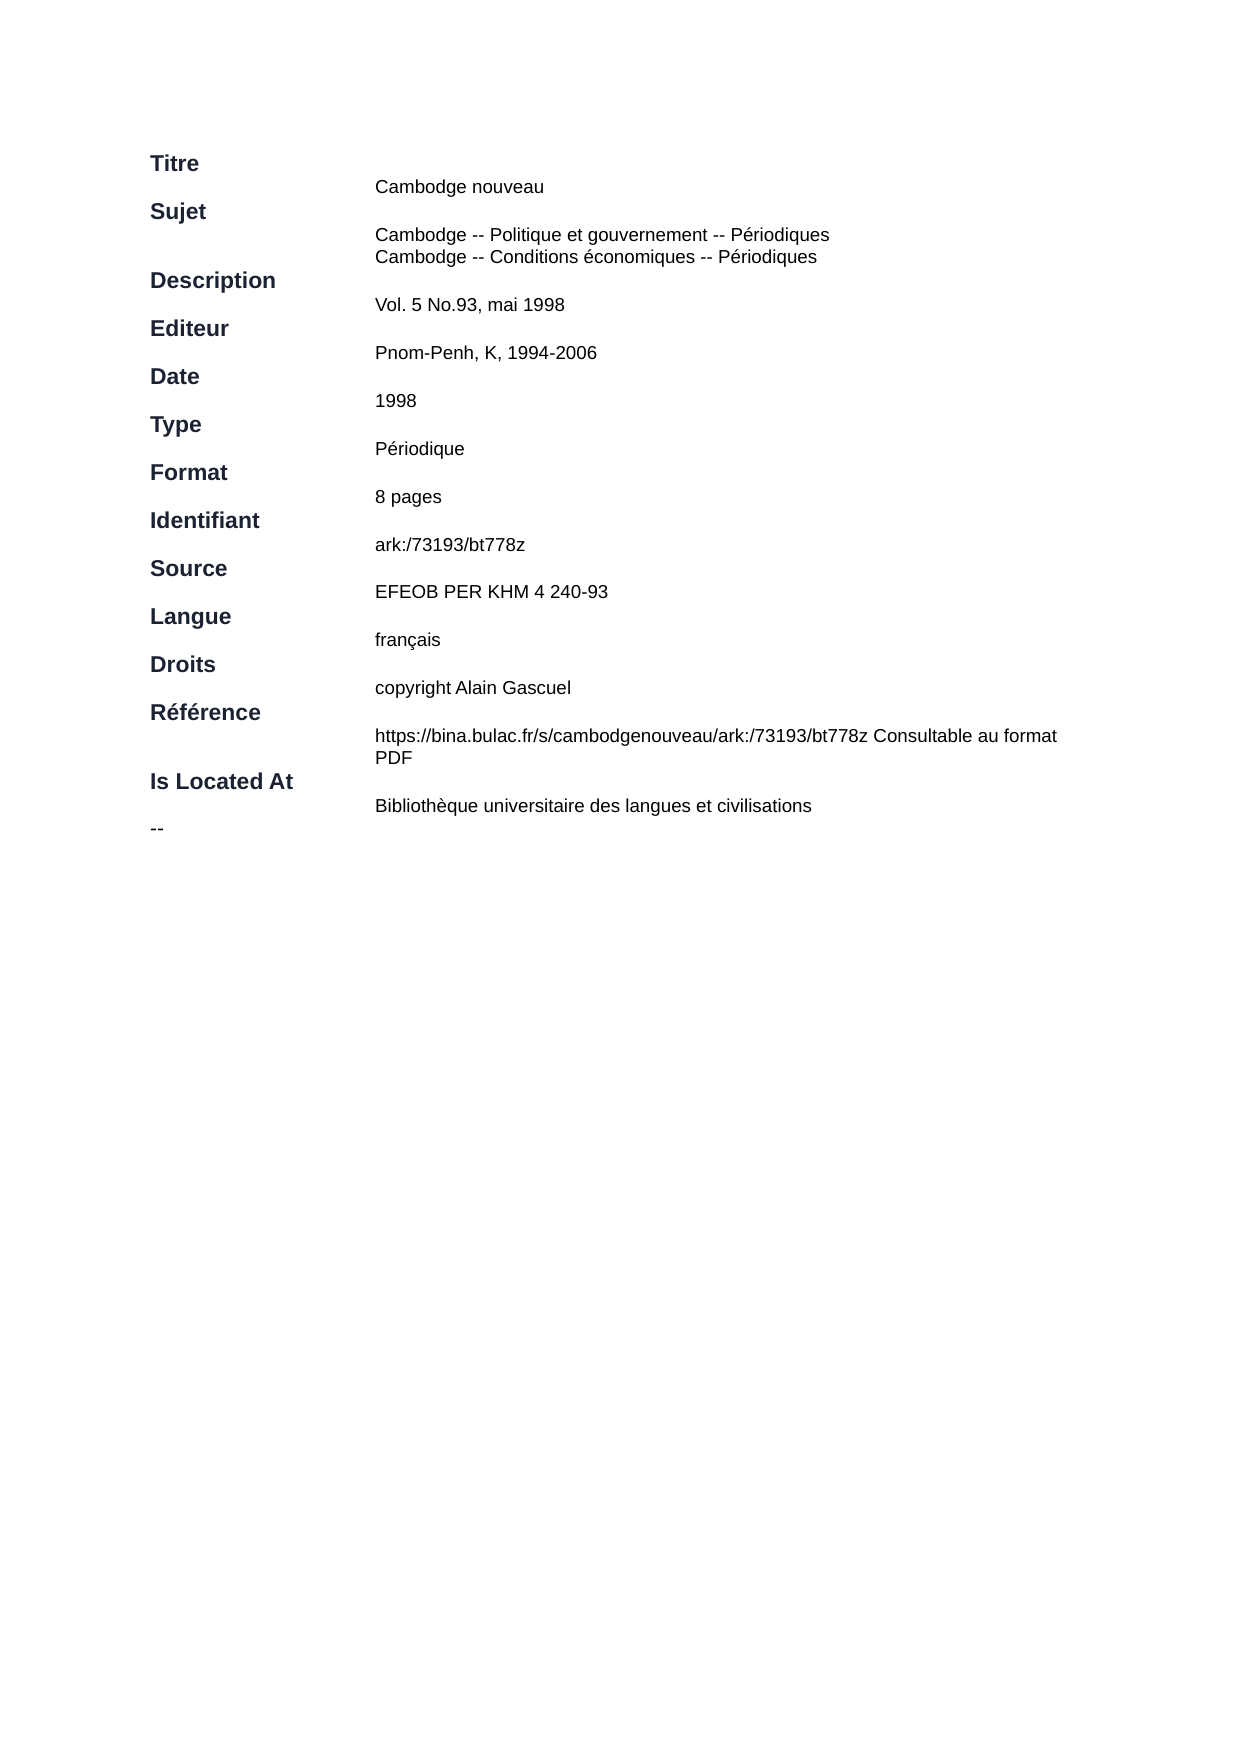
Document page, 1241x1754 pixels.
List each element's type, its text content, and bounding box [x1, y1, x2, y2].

text copyright Alain Gascuel [375, 677, 1090, 699]
text https://bina.bulac.fr/s/cambodgenouveau/ark:/73193/bt778z Consultable au format PDF [375, 725, 1090, 768]
text Référence [150, 699, 1090, 725]
text Sujet [150, 198, 1090, 224]
text Is Located At [150, 768, 1090, 794]
text Type [150, 411, 1090, 437]
text français [375, 629, 1090, 651]
text Editeur [150, 315, 1090, 342]
text 8 pages [375, 485, 1090, 507]
text Cambodge -- Politique et gouvernement -- Périodiques [375, 224, 1090, 246]
text Cambodge -- Conditions économiques -- Périodiques [375, 246, 1090, 267]
text Identifiant [150, 507, 1090, 533]
text Droits [150, 651, 1090, 677]
text Pnom-Penh, K, 1994-2006 [375, 342, 1090, 363]
text ark:/73193/bt778z [375, 533, 1090, 555]
text Format [150, 459, 1090, 485]
text Vol. 5 No.93, mai 1998 [375, 294, 1090, 315]
text Source [150, 555, 1090, 581]
text Date [150, 363, 1090, 389]
text EFEOB PER KHM 4 240-93 [375, 581, 1090, 603]
text Langue [150, 603, 1090, 629]
text Bibliothèque universitaire des langues et civilisations [375, 794, 1090, 816]
text -- [150, 816, 1090, 840]
text 1998 [375, 389, 1090, 411]
text Description [150, 267, 1090, 294]
text Cambodge nouveau [375, 176, 1090, 198]
text Périodique [375, 437, 1090, 459]
text Titre [150, 150, 1090, 176]
